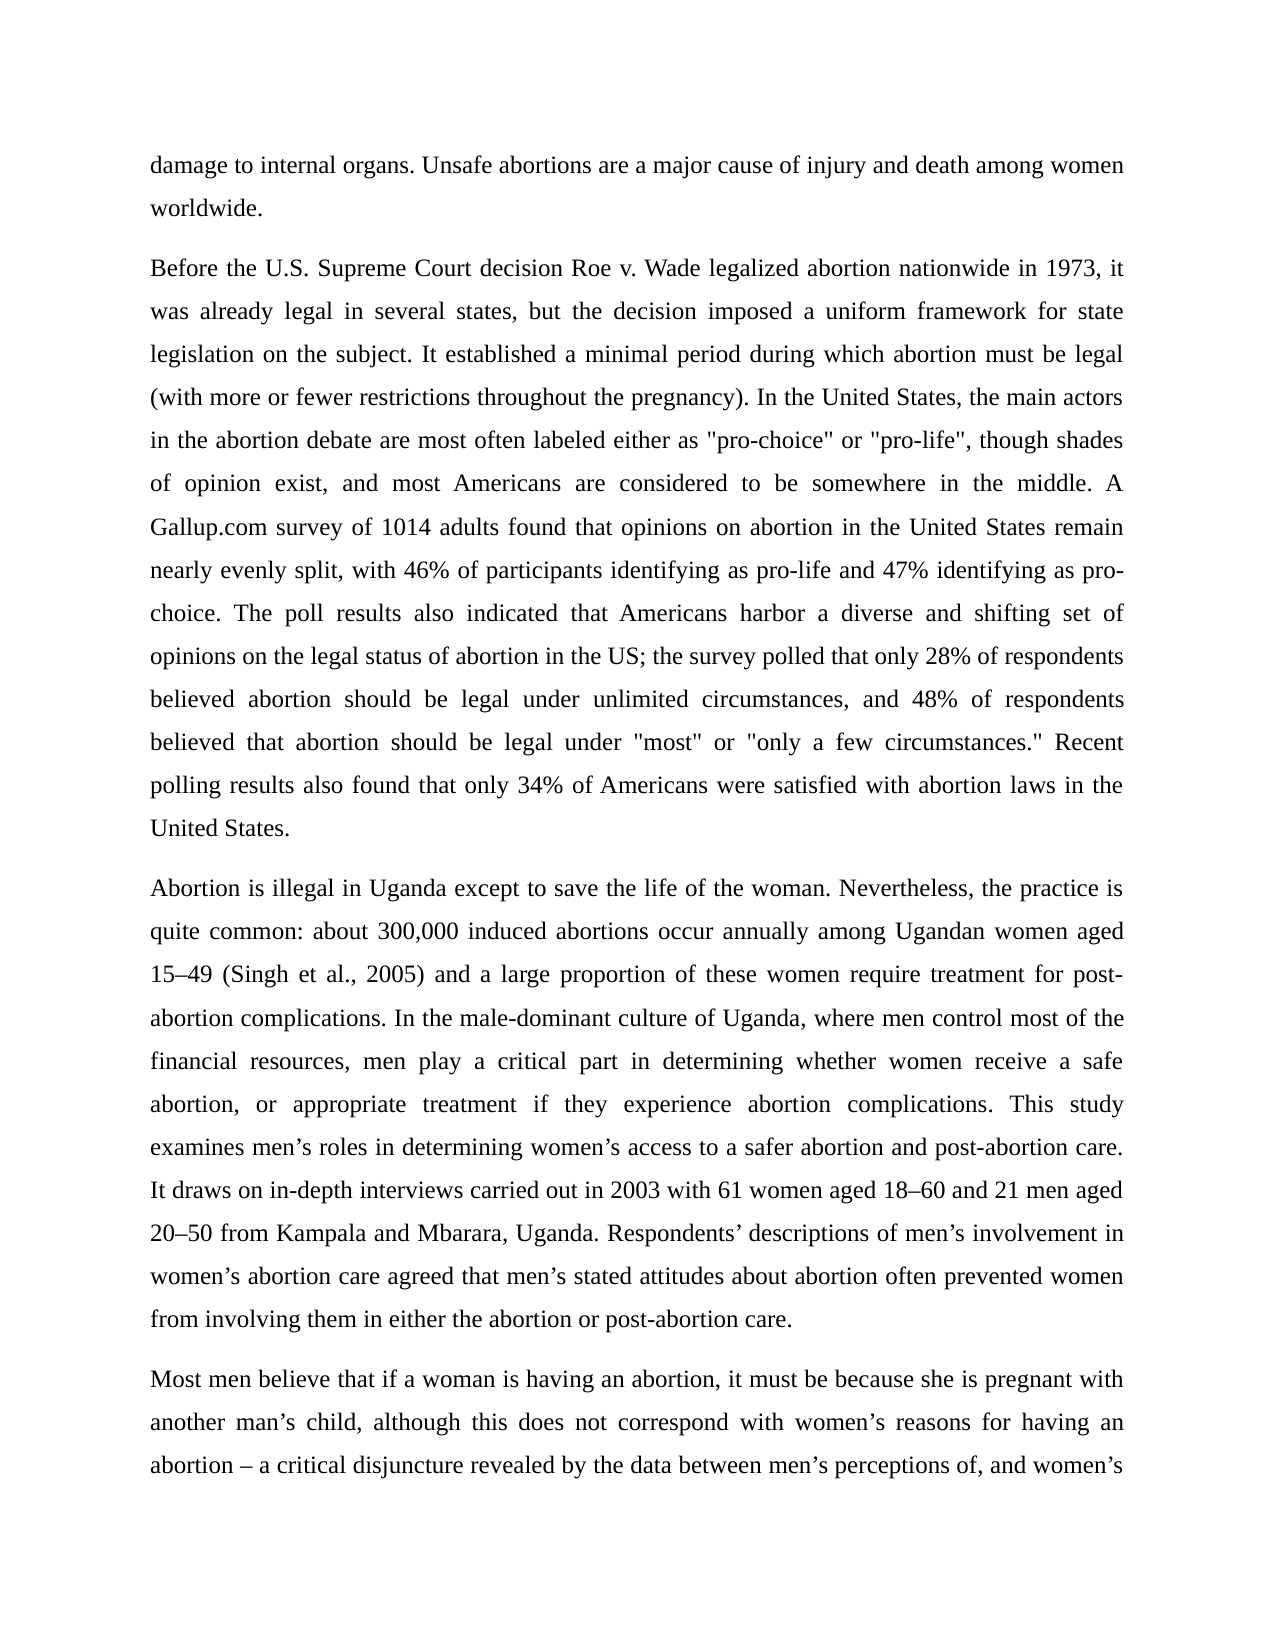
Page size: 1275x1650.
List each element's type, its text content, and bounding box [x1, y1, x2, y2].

text Before the U.S. Supreme Court decision Roe v. Wade legalized abortion nationwide in 1973, it was already legal in several states, but the decision imposed a uniform framework for state legislation on the subject. It established a minimal period during which abortion must be legal (with more or fewer restrictions throughout the pregnancy). In the United States, the main actors in the abortion debate are most often labeled either as "pro-choice" or "pro-life", though shades of opinion exist, and most Americans are considered to be somewhere in the middle. A Gallup.com survey of 1014 adults found that opinions on abortion in the United States remain nearly evenly split, with 46% of participants identifying as pro-life and 47% identifying as pro-choice. The poll results also indicated that Americans harbor a diverse and shifting set of opinions on the legal status of abortion in the US; the survey polled that only 28% of respondents believed abortion should be legal under unlimited circumstances, and 48% of respondents believed that abortion should be legal under "most" or "only a few circumstances." Recent polling results also found that only 34% of Americans were satisfied with abortion laws in the United States. [150, 253, 1125, 842]
text damage to internal organs. Unsafe abortions are a major cause of injury and death among women worldwide. [150, 150, 1125, 222]
text Most men believe that if a woman is having an abortion, it must be because she is pregnant with another man’s child, although this does not correspond with women’s reasons for having an abortion – a critical disjuncture revealed by the data between men’s perceptions of, and women’s [150, 1364, 1125, 1479]
text Abortion is illegal in Uganda except to save the life of the woman. Nevertheless, the practice is quite common: about 300,000 induced abortions occur annually among Ugandan women aged 15–49 (Singh et al., 2005) and a large proportion of these women require treatment for post-abortion complications. In the male-dominant culture of Uganda, where men control most of the financial resources, men play a critical part in determining whether women receive a safe abortion, or appropriate treatment if they experience abortion complications. This study examines men’s roles in determining women’s access to a safer abortion and post-abortion care. It draws on in-depth interviews carried out in 2003 with 61 women aged 18–60 and 21 men aged 20–50 from Kampala and Mbarara, Uganda. Respondents’ descriptions of men’s involvement in women’s abortion care agreed that men’s stated attitudes about abortion often prevented women from involving them in either the abortion or post-abortion care. [150, 873, 1125, 1333]
